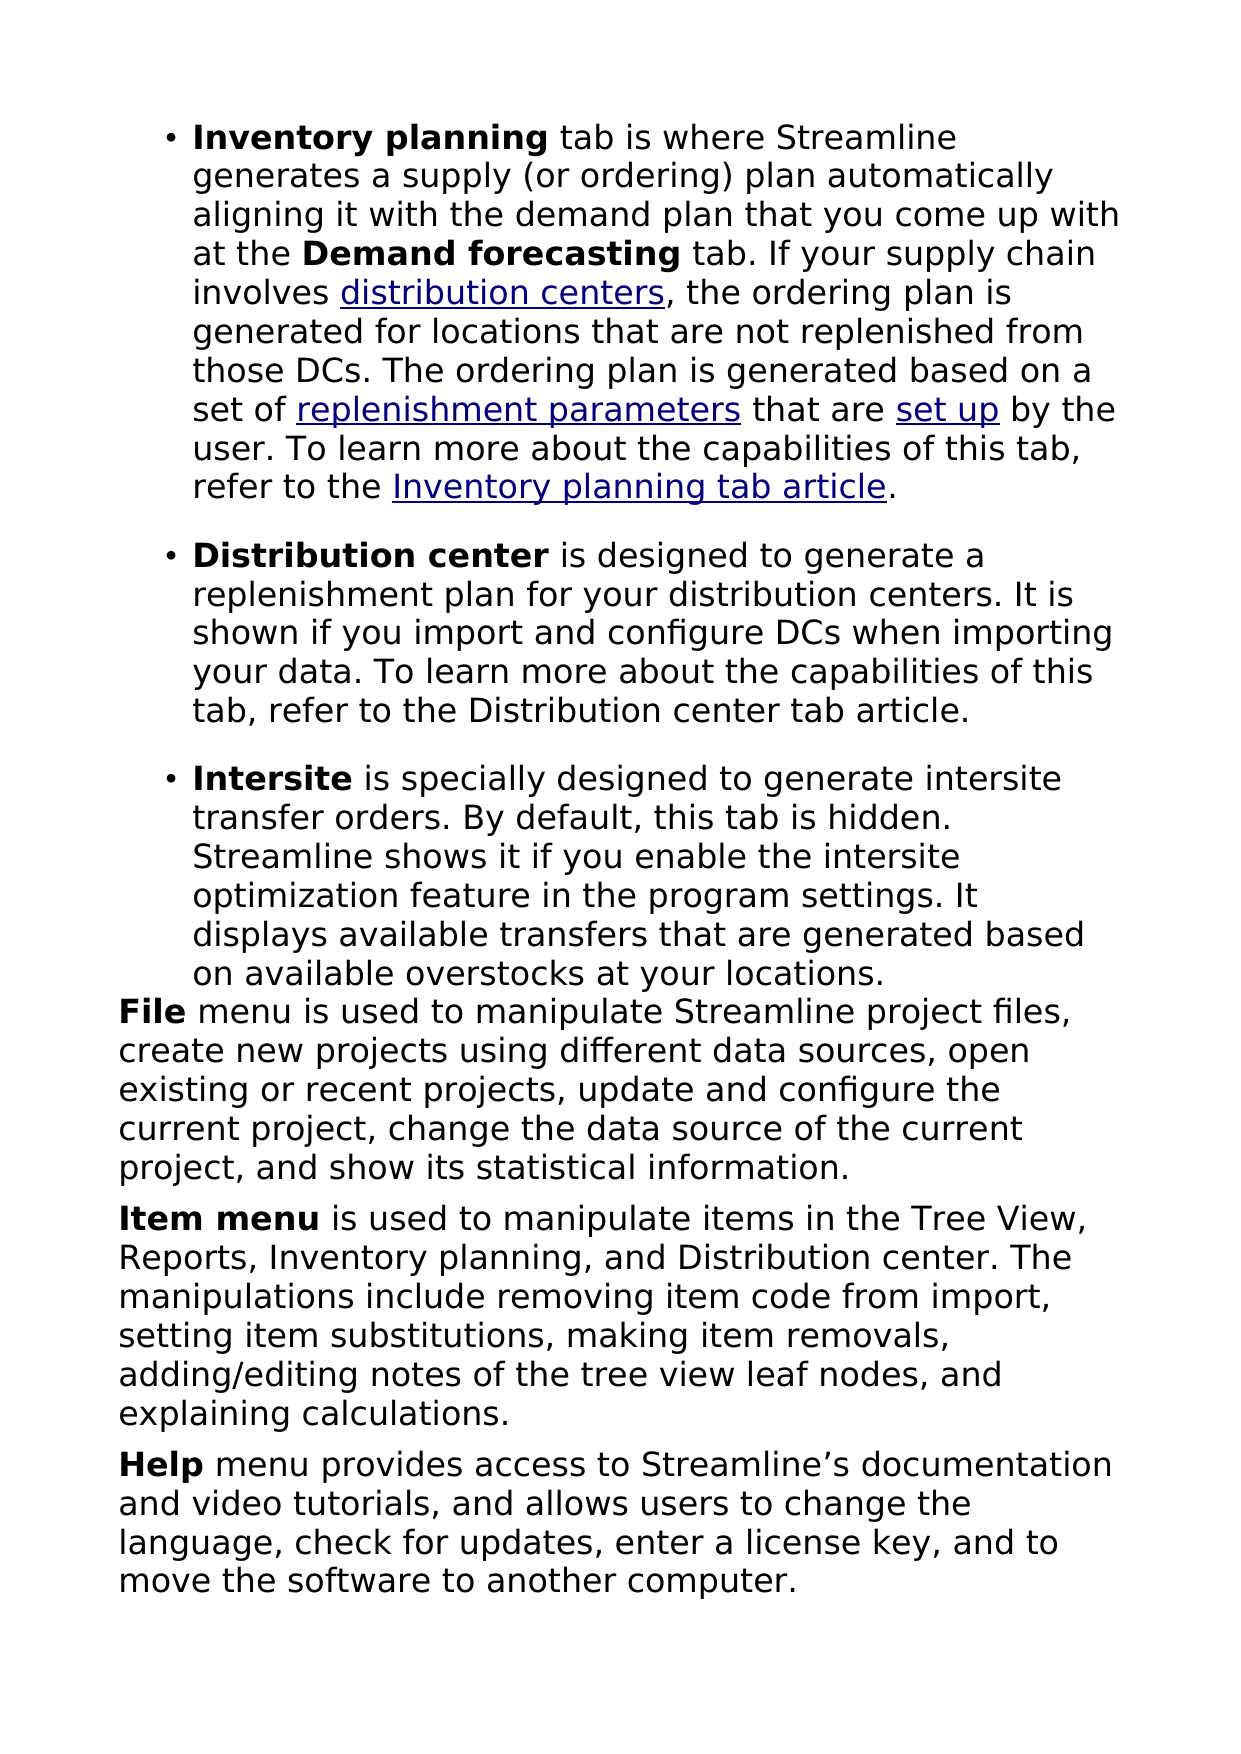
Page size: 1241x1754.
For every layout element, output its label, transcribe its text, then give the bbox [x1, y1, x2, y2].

list Intersite is specially designed to generate intersite transfer orders. By default, this tab is hidden. Streamline shows it if you enable the intersite optimization feature in the program settings. It displays available transfers that are generated based on available overstocks at your locations. [177, 760, 1122, 993]
text Help menu provides access to Streamline’s documentation and video tutorials, and allows users to change the language, check for updates, enter a license key, and to move the software to another computer. [118, 1445, 1122, 1601]
text Item menu is used to manipulate items in the Tree View, Reports, Inventory planning, and Distribution center. The manipulations include removing item code from import, setting item substitutions, making item removals, adding/editing notes of the tree view leaf nodes, and explaining calculations. [118, 1200, 1122, 1433]
list Inventory planning tab is where Streamline generates a supply (or ordering) plan automatically aligning it with the demand plan that you come up with at the Demand forecasting tab. If your supply chain involves distribution centers, the ordering plan is generated for locations that are not replenished from those DCs. The ordering plan is generated based on a set of replenishment parameters that are set up by the user. To learn more about the capabilities of this tab, refer to the Inventory planning tab article. [177, 118, 1122, 507]
list Distribution center is designed to generate a replenishment plan for your distribution centers. It is shown if you import and configure DCs when importing your data. To learn more about the capabilities of this tab, refer to the Distribution center tab article. [177, 536, 1122, 730]
text File menu is used to manipulate Streamline project files, create new projects using different data sources, open existing or recent projects, update and configure the current project, change the data source of the current project, and show its statistical information. [118, 993, 1122, 1187]
